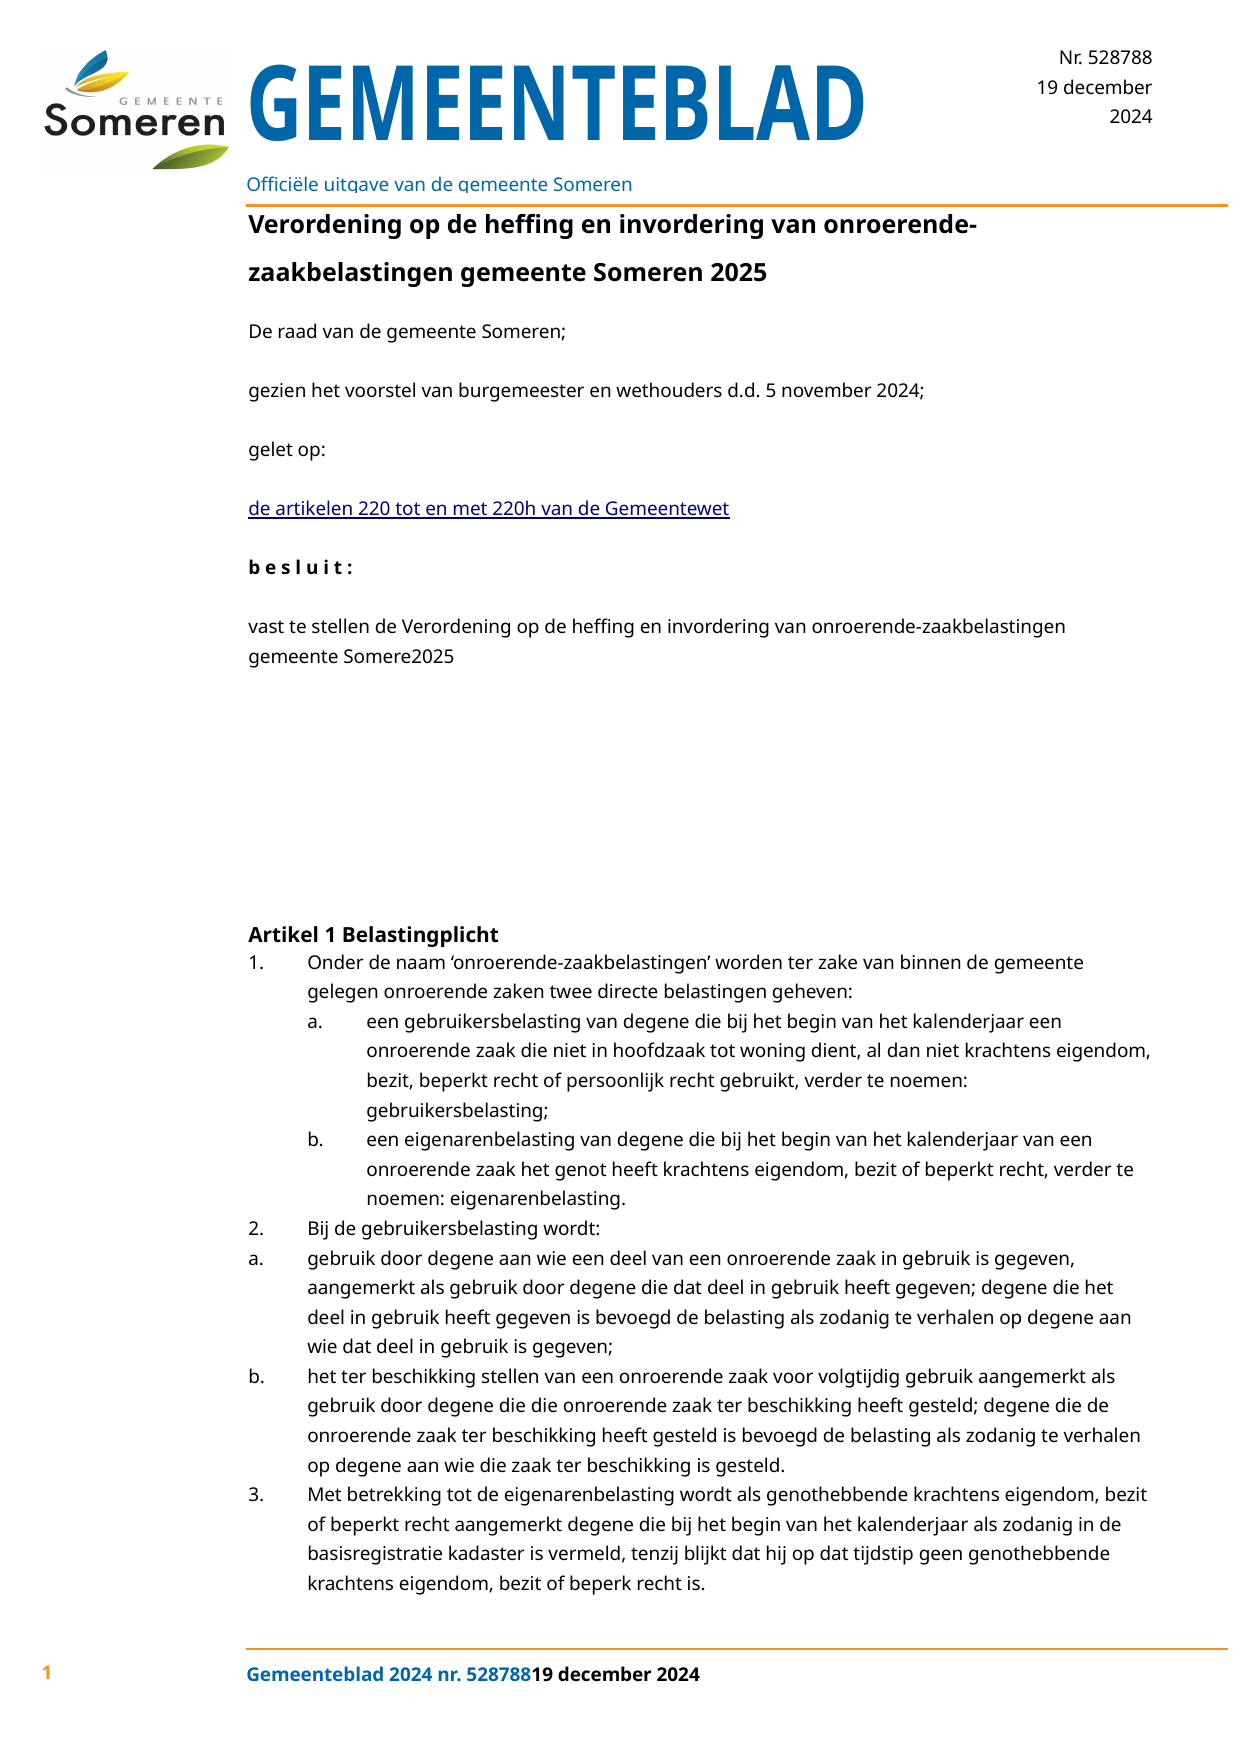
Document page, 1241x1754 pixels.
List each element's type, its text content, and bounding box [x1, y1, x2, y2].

list Onder de naam ‘onroerende-zaakbelastingen’ worden ter zake van binnen de gemeente gelegen onroerende zaken twee directe belastingen geheven: [248, 949, 1152, 1004]
text b e s l u i t : [248, 554, 1152, 580]
text De raad van de gemeente Someren; [248, 318, 1152, 344]
text vast te stellen de Verordening op de heffing en invordering van onroerende-zaakbelastingen gemeente Somere2025 [248, 614, 1152, 669]
text Artikel 1 Belastingplicht [248, 921, 1152, 949]
list het ter beschikking stellen van een onroerende zaak voor volgtijdig gebruik aangemerkt als gebruik door degene die die onroerende zaak ter beschikking heeft gesteld; degene die de onroerende zaak ter beschikking heeft gesteld is bevoegd de belasting als zodanig te verhalen op degene aan wie die zaak ter beschikking is gesteld. [248, 1363, 1152, 1478]
list een gebruikersbelasting van degene die bij het begin van het kalenderjaar een onroerende zaak die niet in hoofdzaak tot woning dient, al dan niet krachtens eigendom, bezit, beperkt recht of persoonlijk recht gebruikt, verder te noemen: gebruikersbelasting; [307, 1008, 1152, 1123]
text gelet op: [248, 436, 1152, 462]
picture [41, 47, 231, 172]
list gebruik door degene aan wie een deel van een onroerende zaak in gebruik is gegeven, aangemerkt als gebruik door degene die dat deel in gebruik heeft gegeven; degene die het deel in gebruik heeft gegeven is bevoegd de belasting als zodanig te verhalen op degene aan wie dat deel in gebruik is gegeven; [248, 1245, 1152, 1359]
list Met betrekking tot de eigenarenbelasting wordt als genothebbende krachtens eigendom, bezit of beperkt recht aangemerkt degene die bij het begin van het kalenderjaar als zodanig in de basisregistratie kadaster is vermeld, tenzij blijkt dat hij op dat tijdstip geen genothebbende krachtens eigendom, bezit of beperk recht is. [248, 1481, 1152, 1596]
text Verordening op de heffing en invordering van onroerende-zaakbelastingen gemeente Someren 2025 [248, 207, 1152, 288]
list Bij de gebruikersbelasting wordt: [248, 1215, 1152, 1241]
text gezien het voorstel van burgemeester en wethouders d.d. 5 november 2024; [248, 377, 1152, 403]
list een eigenarenbelasting van degene die bij het begin van het kalenderjaar van een onroerende zaak het genot heeft krachtens eigendom, bezit of beperkt recht, verder te noemen: eigenarenbelasting. [307, 1126, 1152, 1211]
text de artikelen 220 tot en met 220h van de Gemeentewet [248, 495, 1152, 521]
